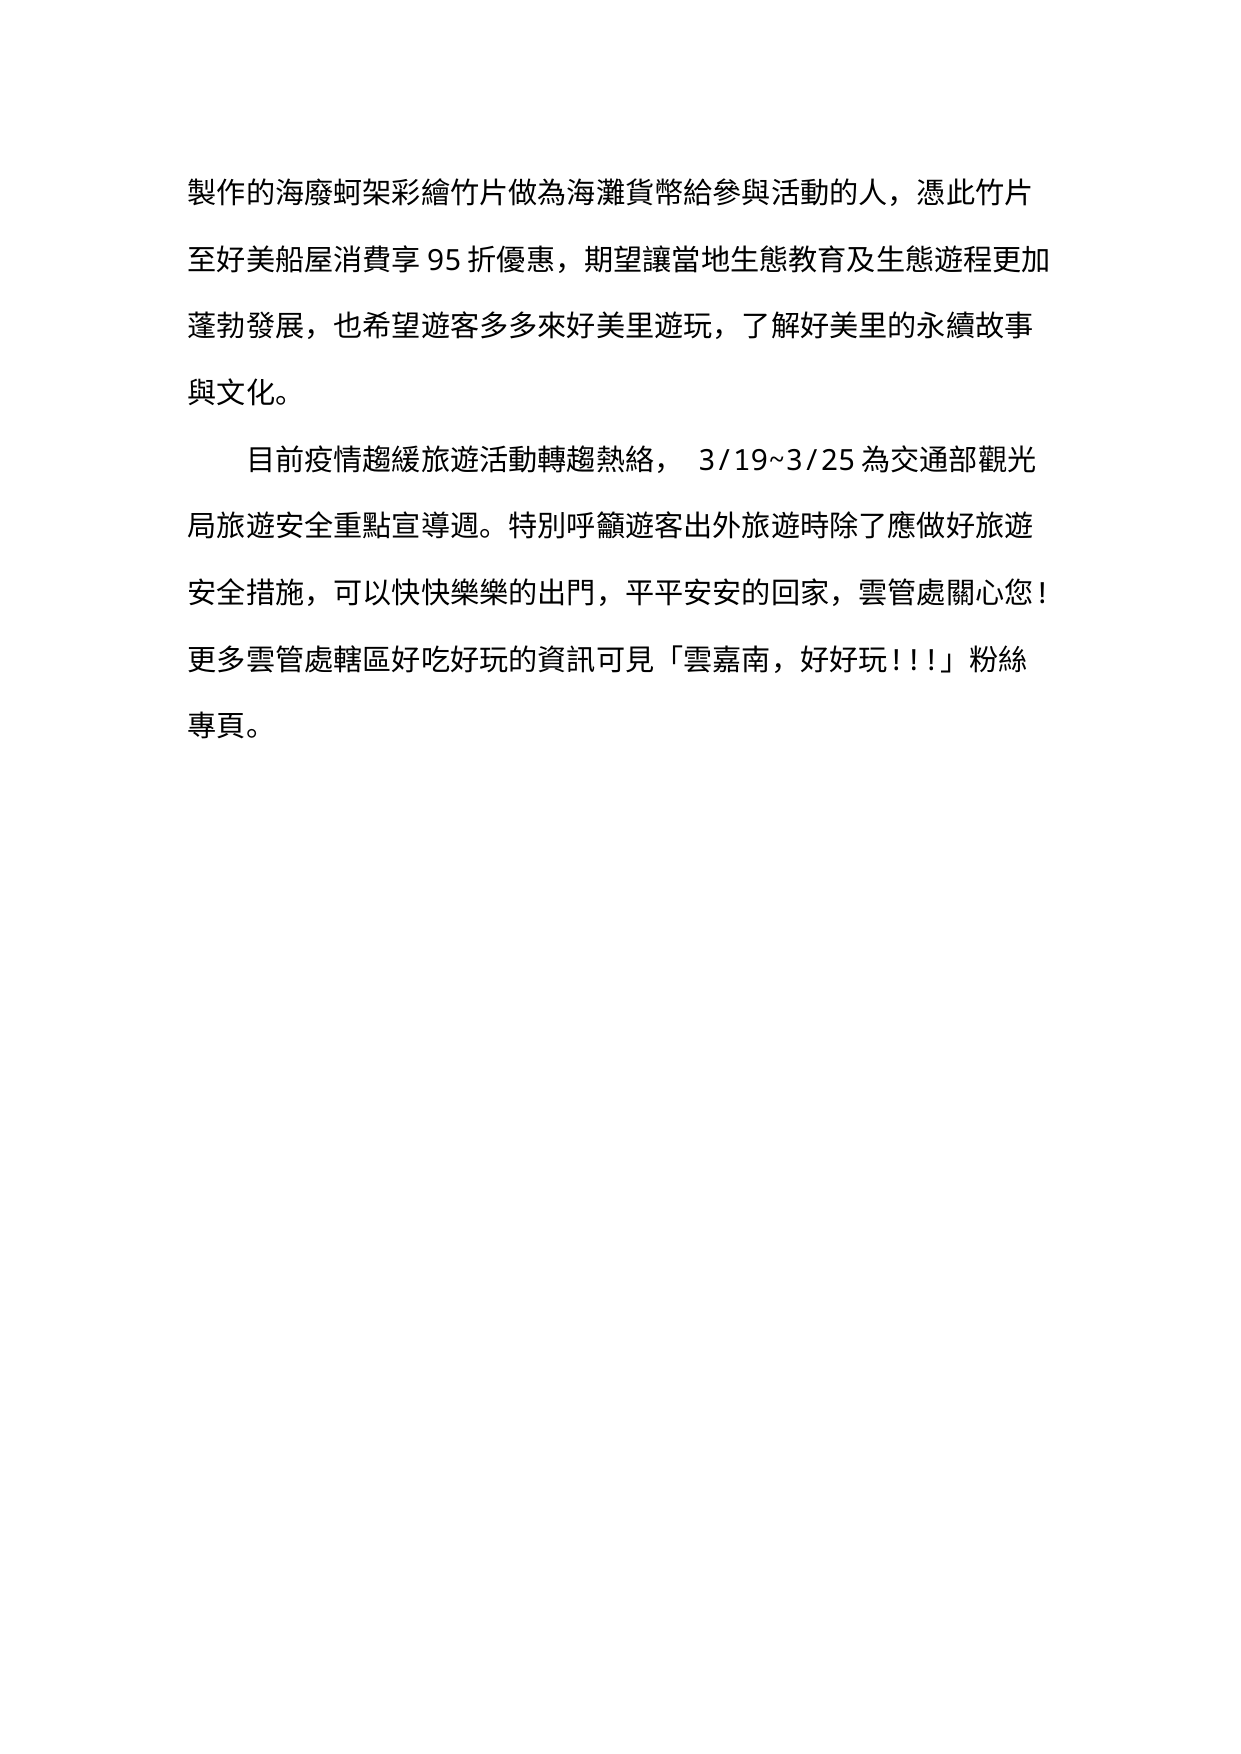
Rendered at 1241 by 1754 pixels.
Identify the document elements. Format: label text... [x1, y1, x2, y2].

text 製作的海廢蚵架彩繪竹片做為海灘貨幣給參與活動的人，憑此竹片至好美船屋消費享95折優惠，期望讓當地生態教育及生態遊程更加蓬勃發展，也希望遊客多多來好美里遊玩，了解好美里的永續故事與文化。 [187, 150, 1053, 417]
text 目前疫情趨緩旅遊活動轉趨熱絡， 3/19~3/25為交通部觀光局旅遊安全重點宣導週。特別呼籲遊客出外旅遊時除了應做好旅遊安全措施，可以快快樂樂的出門，平平安安的回家，雲管處關心您!更多雲管處轄區好吃好玩的資訊可見「雲嘉南，好好玩!!!」粉絲專頁。 [187, 417, 1053, 750]
